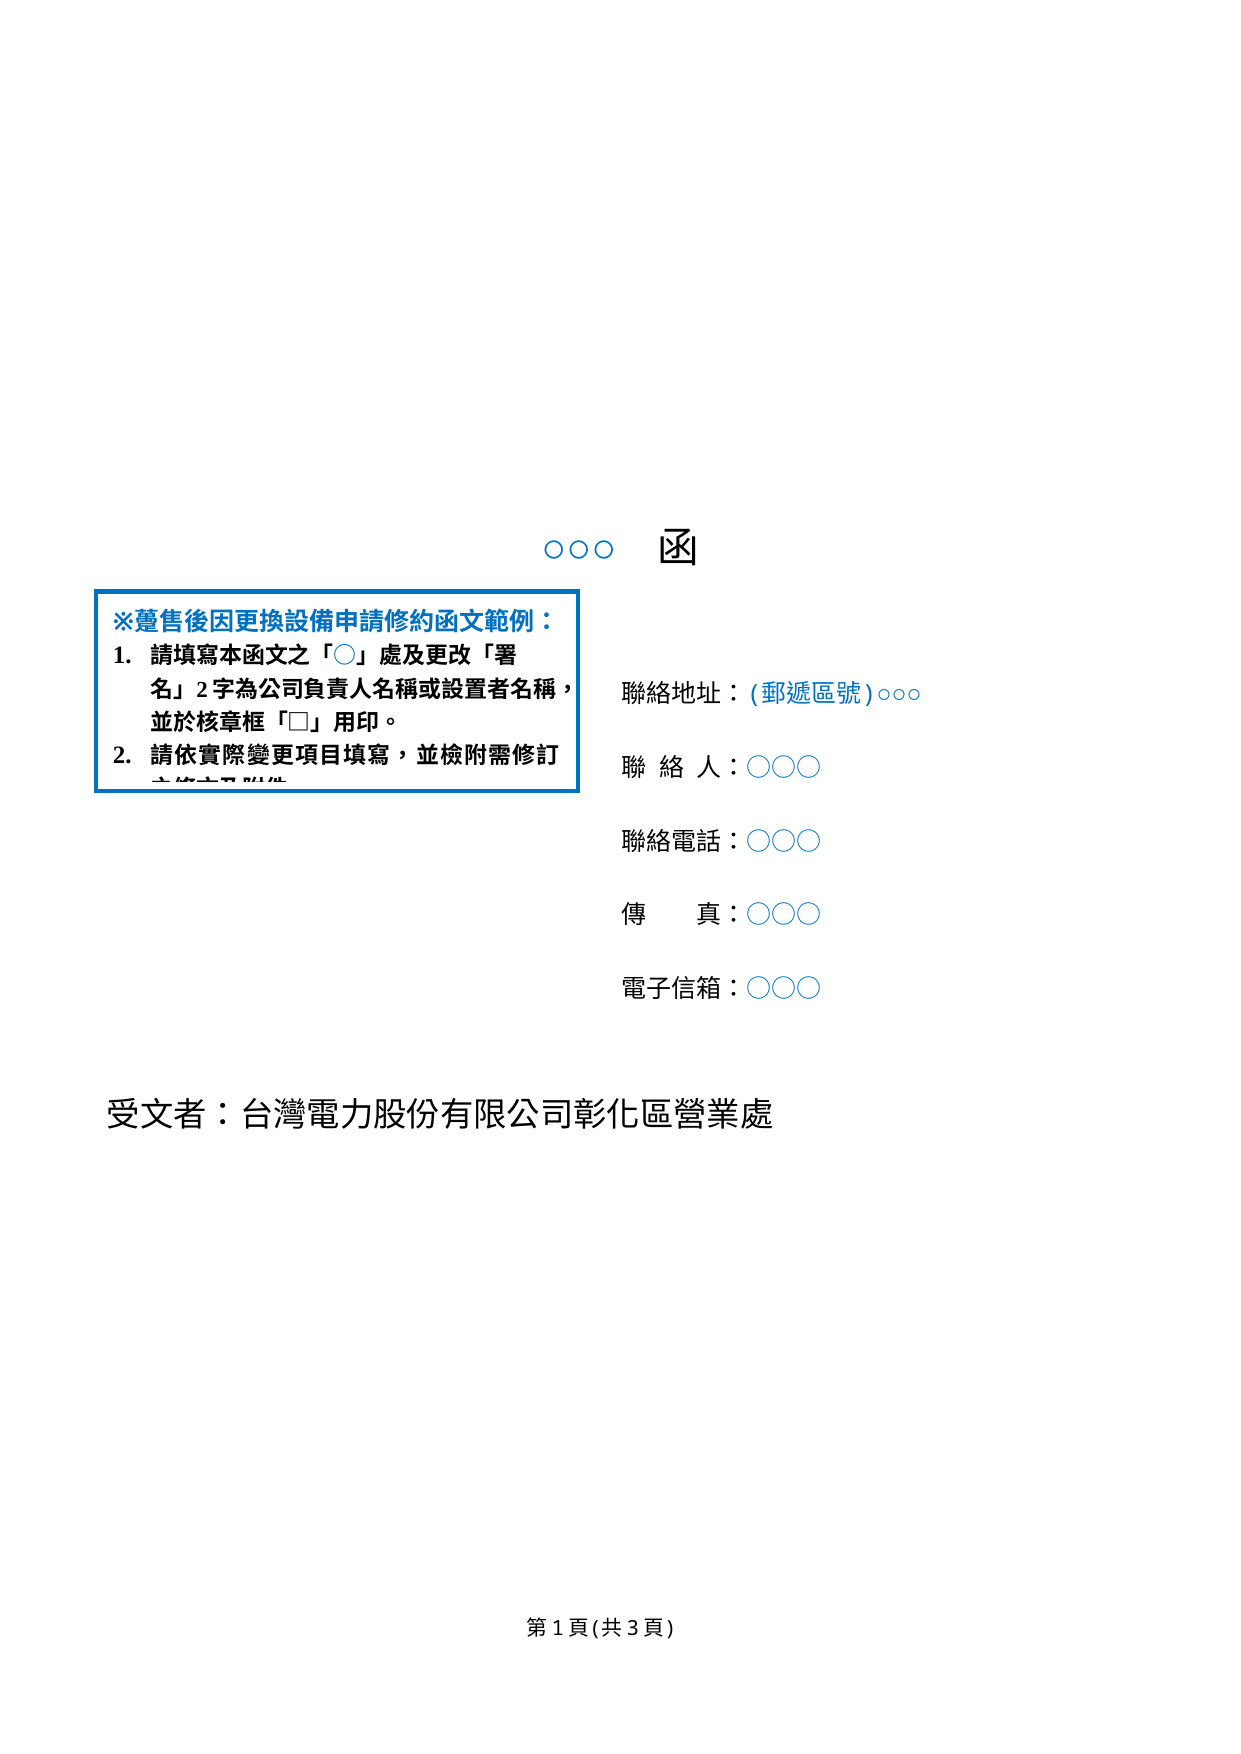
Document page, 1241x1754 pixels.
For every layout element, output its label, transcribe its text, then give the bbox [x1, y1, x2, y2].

text ○○○ 函 [106, 502, 1134, 565]
text 聯絡電話：○○○ [106, 797, 1134, 860]
list 請依實際變更項目填寫，並檢附需修訂之條文及附件。 [113, 737, 561, 781]
list 請填寫本函文之「○」處及更改「署名」2字為公司負責人名稱或設置者名稱，並於核章框「□」用印。 [113, 637, 561, 737]
text 聯絡地址：(郵遞區號)○○○ [580, 650, 1134, 712]
text 聯 絡 人：○○○ [580, 724, 1134, 786]
text 電子信箱：○○○ [106, 945, 1134, 1007]
text 受文者：台灣電力股份有限公司彰化區營業處 [106, 1070, 1191, 1132]
text 傳 真：○○○ [106, 871, 1134, 934]
text ※躉售後因更換設備申請修約函文範例： [113, 601, 561, 637]
